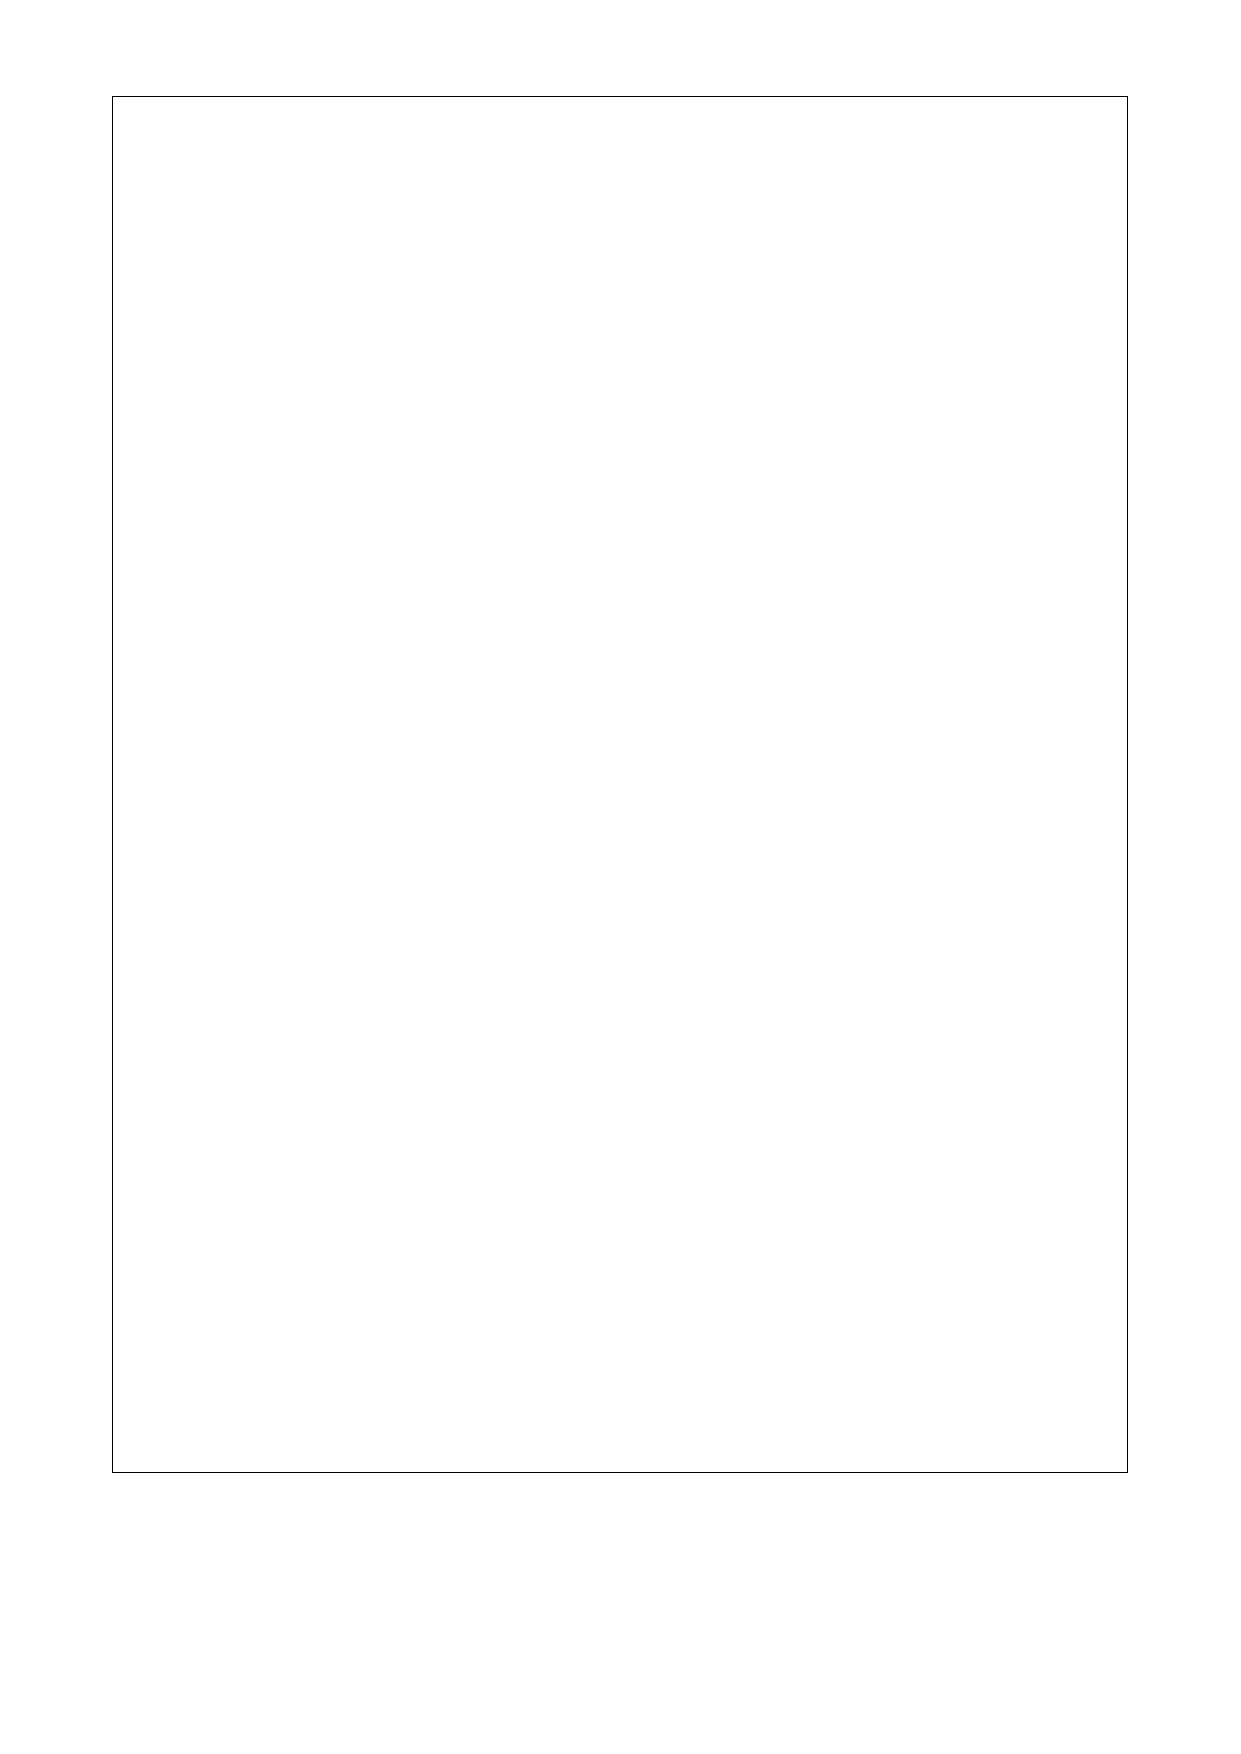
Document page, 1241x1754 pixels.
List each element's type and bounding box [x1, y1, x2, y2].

table_header [113, 97, 1127, 1472]
